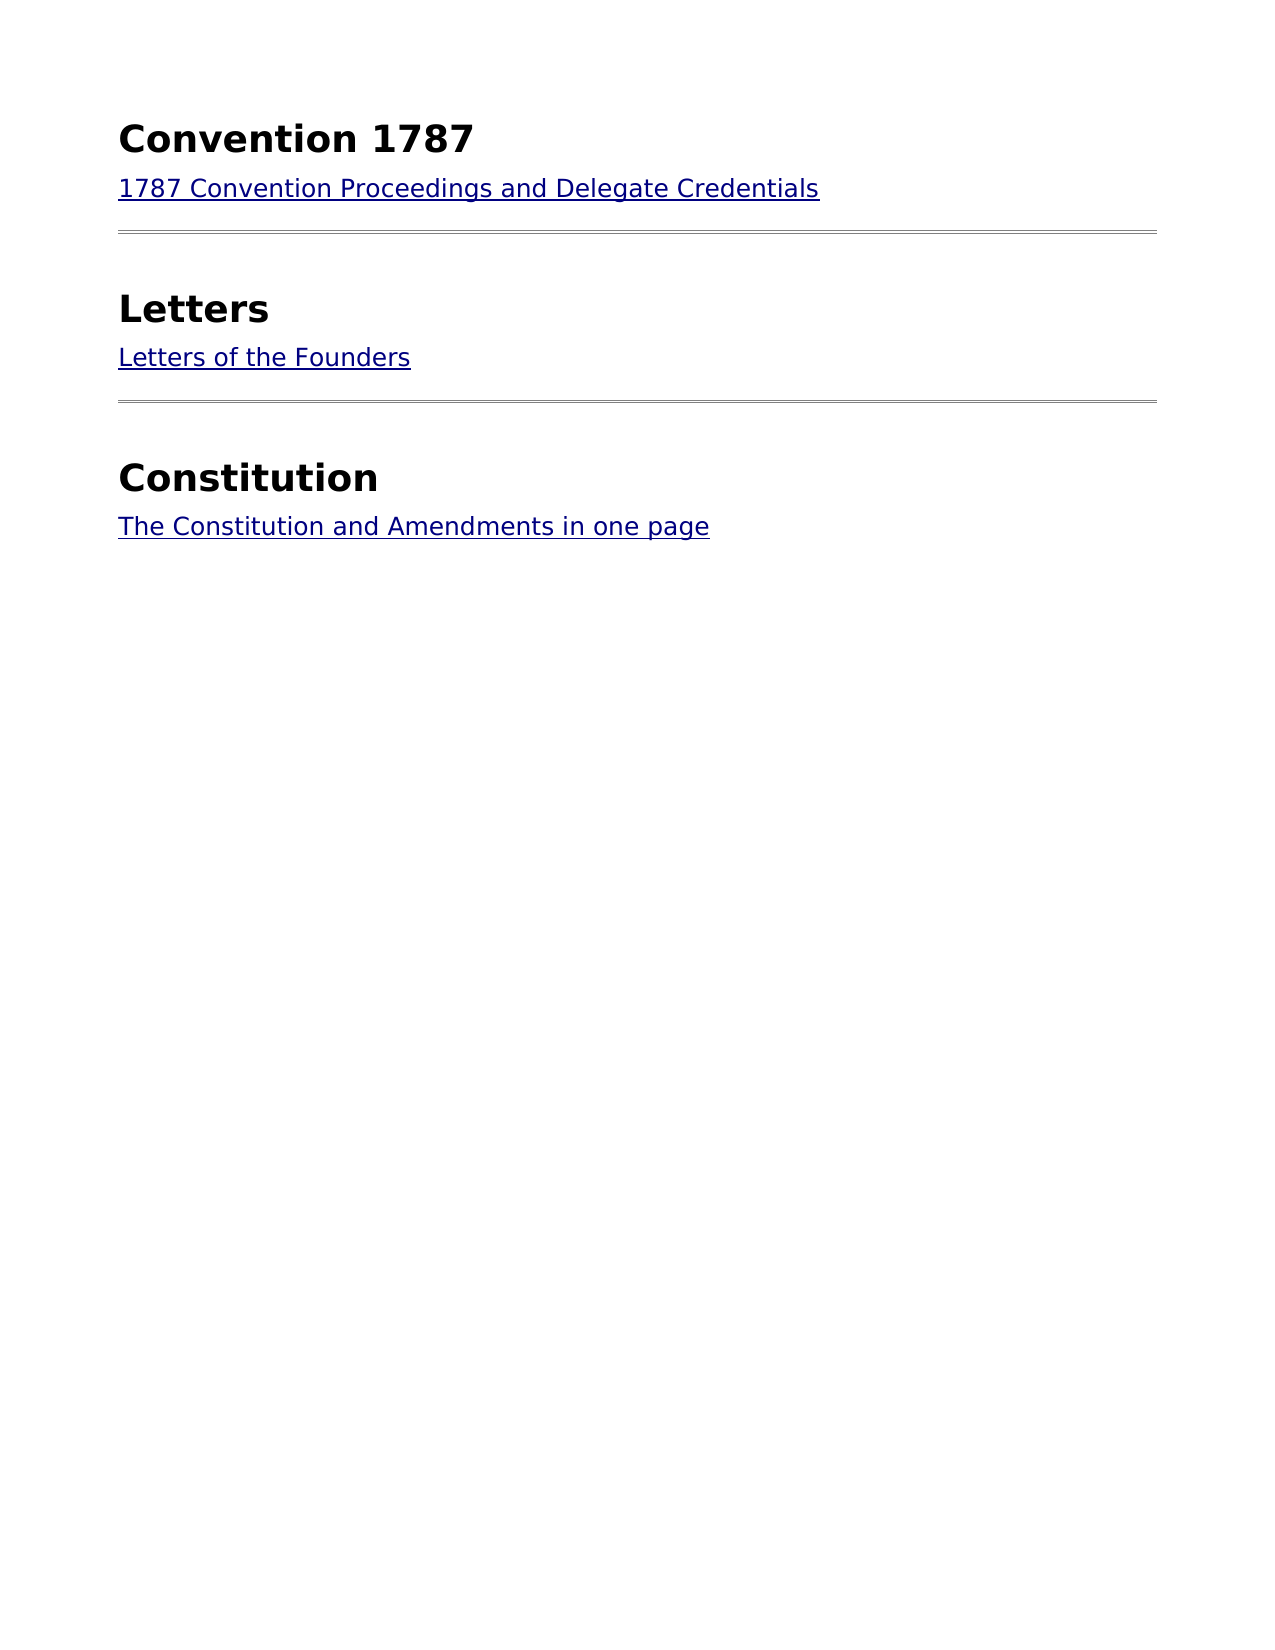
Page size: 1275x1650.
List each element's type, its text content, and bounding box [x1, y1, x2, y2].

text Letters of the Founders [118, 343, 1157, 373]
subtitle Letters [118, 287, 1157, 331]
text The Constitution and Amendments in one page [118, 513, 1157, 571]
text 1787 Convention Proceedings and Delegate Credentials [118, 174, 1157, 203]
subtitle Convention 1787 [118, 118, 1157, 162]
subtitle Constitution [118, 456, 1157, 500]
